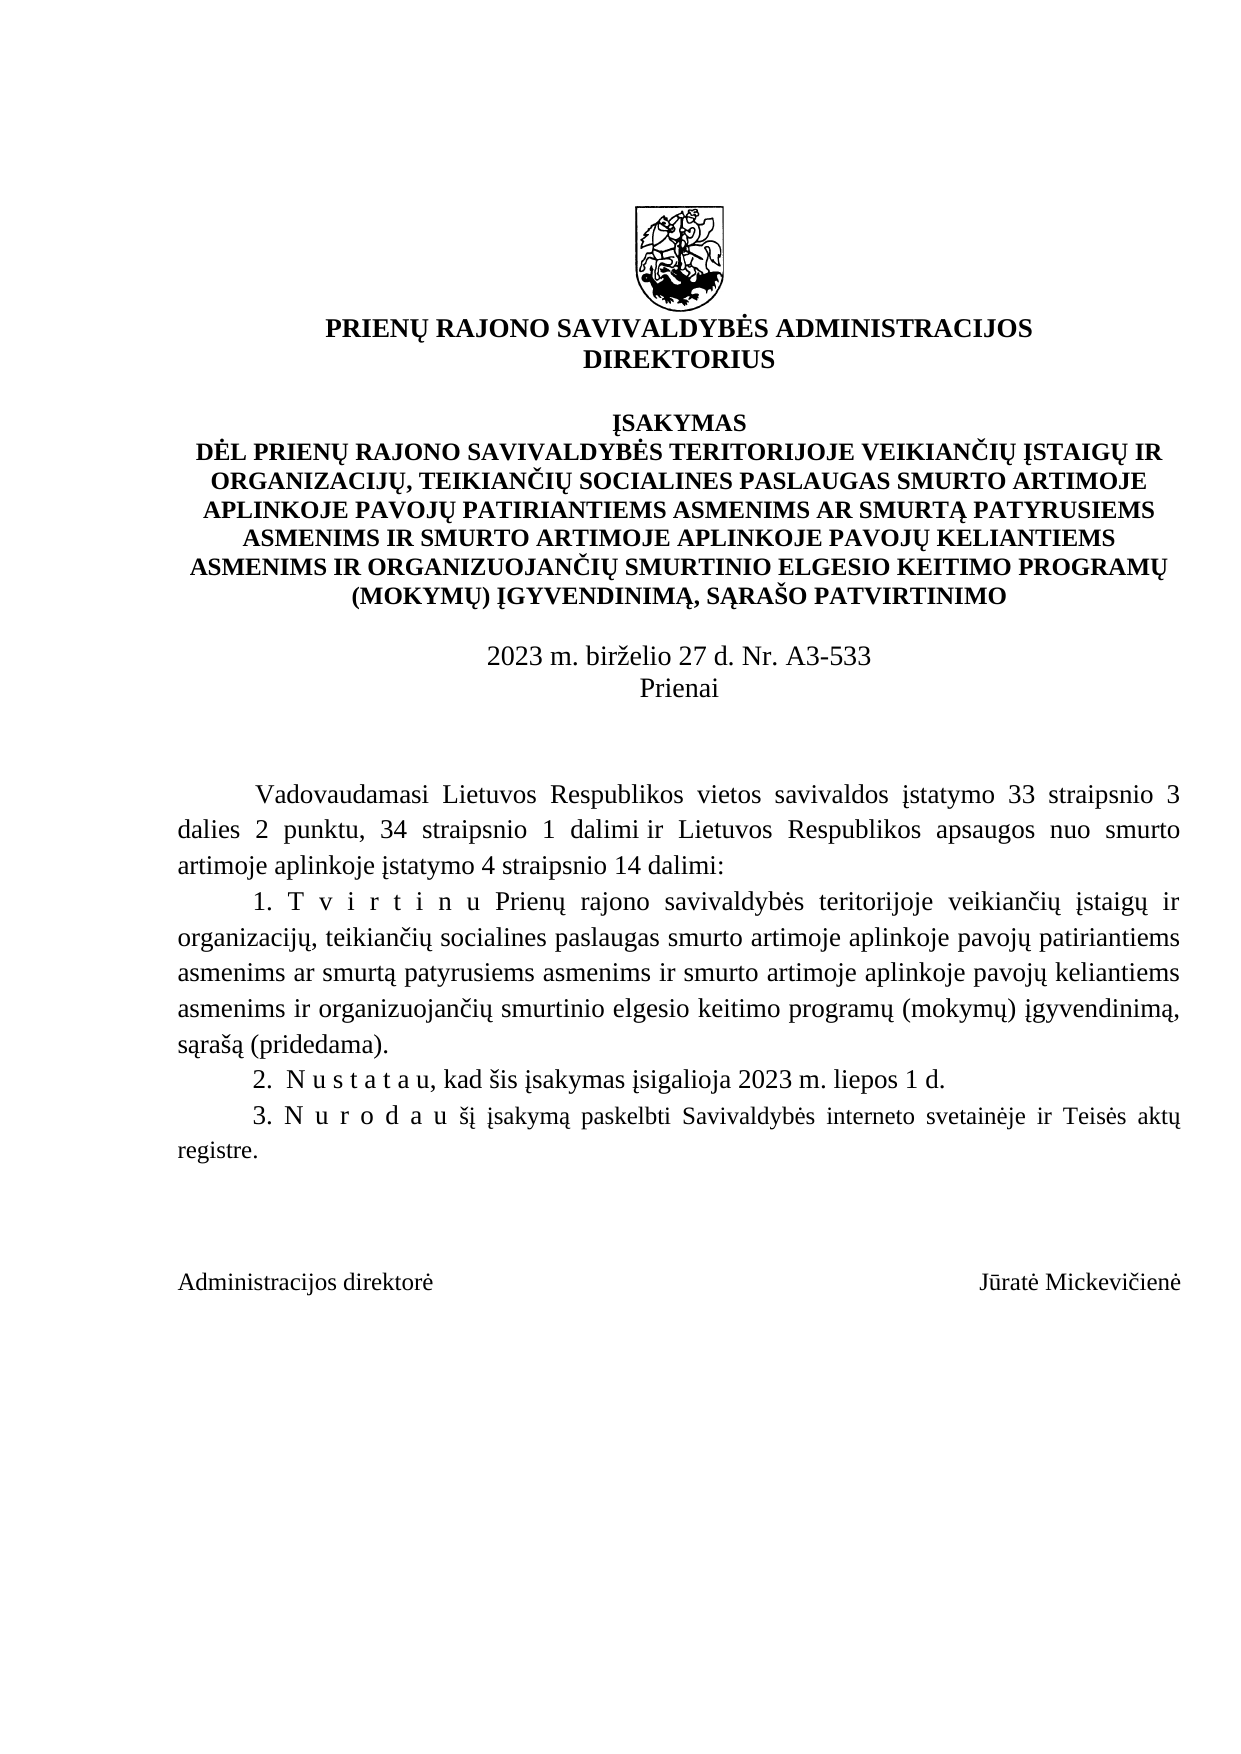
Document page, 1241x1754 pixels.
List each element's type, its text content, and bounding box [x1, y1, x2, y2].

text DIREKTORIUS [177, 343, 1181, 374]
text 1. T v i r t i n u Prienų rajono savivaldybės teritorijoje veikiančių įstaigų ir organizacijų, teikiančių socialines paslaugas smurto artimoje aplinkoje pavojų patiriantiems asmenims ar smurtą patyrusiems asmenims ir smurto artimoje aplinkoje pavojų keliantiems asmenims ir organizuojančių smurtinio elgesio keitimo programų (mokymų) įgyvendinimą, sąrašą (pridedama). [177, 885, 1181, 1059]
text PRIENŲ RAJONO SAVIVALDYBĖS ADMINISTRACIJOS [177, 312, 1181, 343]
text 2. N u s t a t a u, kad šis įsakymas įsigalioja 2023 m. liepos 1 d. [252, 1063, 1181, 1095]
text Vadovaudamasi Lietuvos Respublikos vietos savivaldos įstatymo 33 straipsnio 3 dalies 2 punktu, 34 straipsnio 1 dalimi ir Lietuvos Respublikos apsaugos nuo smurto artimoje aplinkoje įstatymo 4 straipsnio 14 dalimi: [177, 778, 1181, 880]
text 3. N u r o d a u šį įsakymą paskelbti Savivaldybės interneto svetainėje ir Teisės aktų registre. [177, 1099, 1181, 1163]
text DĖL PRIENŲ RAJONO SAVIVALDYBĖS TERITORIJOJE VEIKIANČIŲ ĮSTAIGŲ IR ORGANIZACIJŲ, TEIKIANČIŲ SOCIALINES PASLAUGAS SMURTO ARTIMOJE APLINKOJE PAVOJŲ PATIRIANTIEMS ASMENIMS AR SMURTĄ PATYRUSIEMS ASMENIMS IR SMURTO ARTIMOJE APLINKOJE PAVOJŲ KELIANTIEMS ASMENIMS IR ORGANIZUOJANČIŲ SMURTINIO ELGESIO KEITIMO PROGRAMŲ (MOKYMŲ) ĮGYVENDINIMĄ, SĄRAŠO PATVIRTINIMO [177, 437, 1181, 610]
text ĮSAKYMAS [177, 408, 1181, 437]
text Administracijos direktorė Jūratė Mickevičienė [177, 1267, 1181, 1296]
text Prienai [177, 671, 1181, 703]
text 2023 m. birželio 27 d. Nr. A3-533 [177, 638, 1181, 671]
